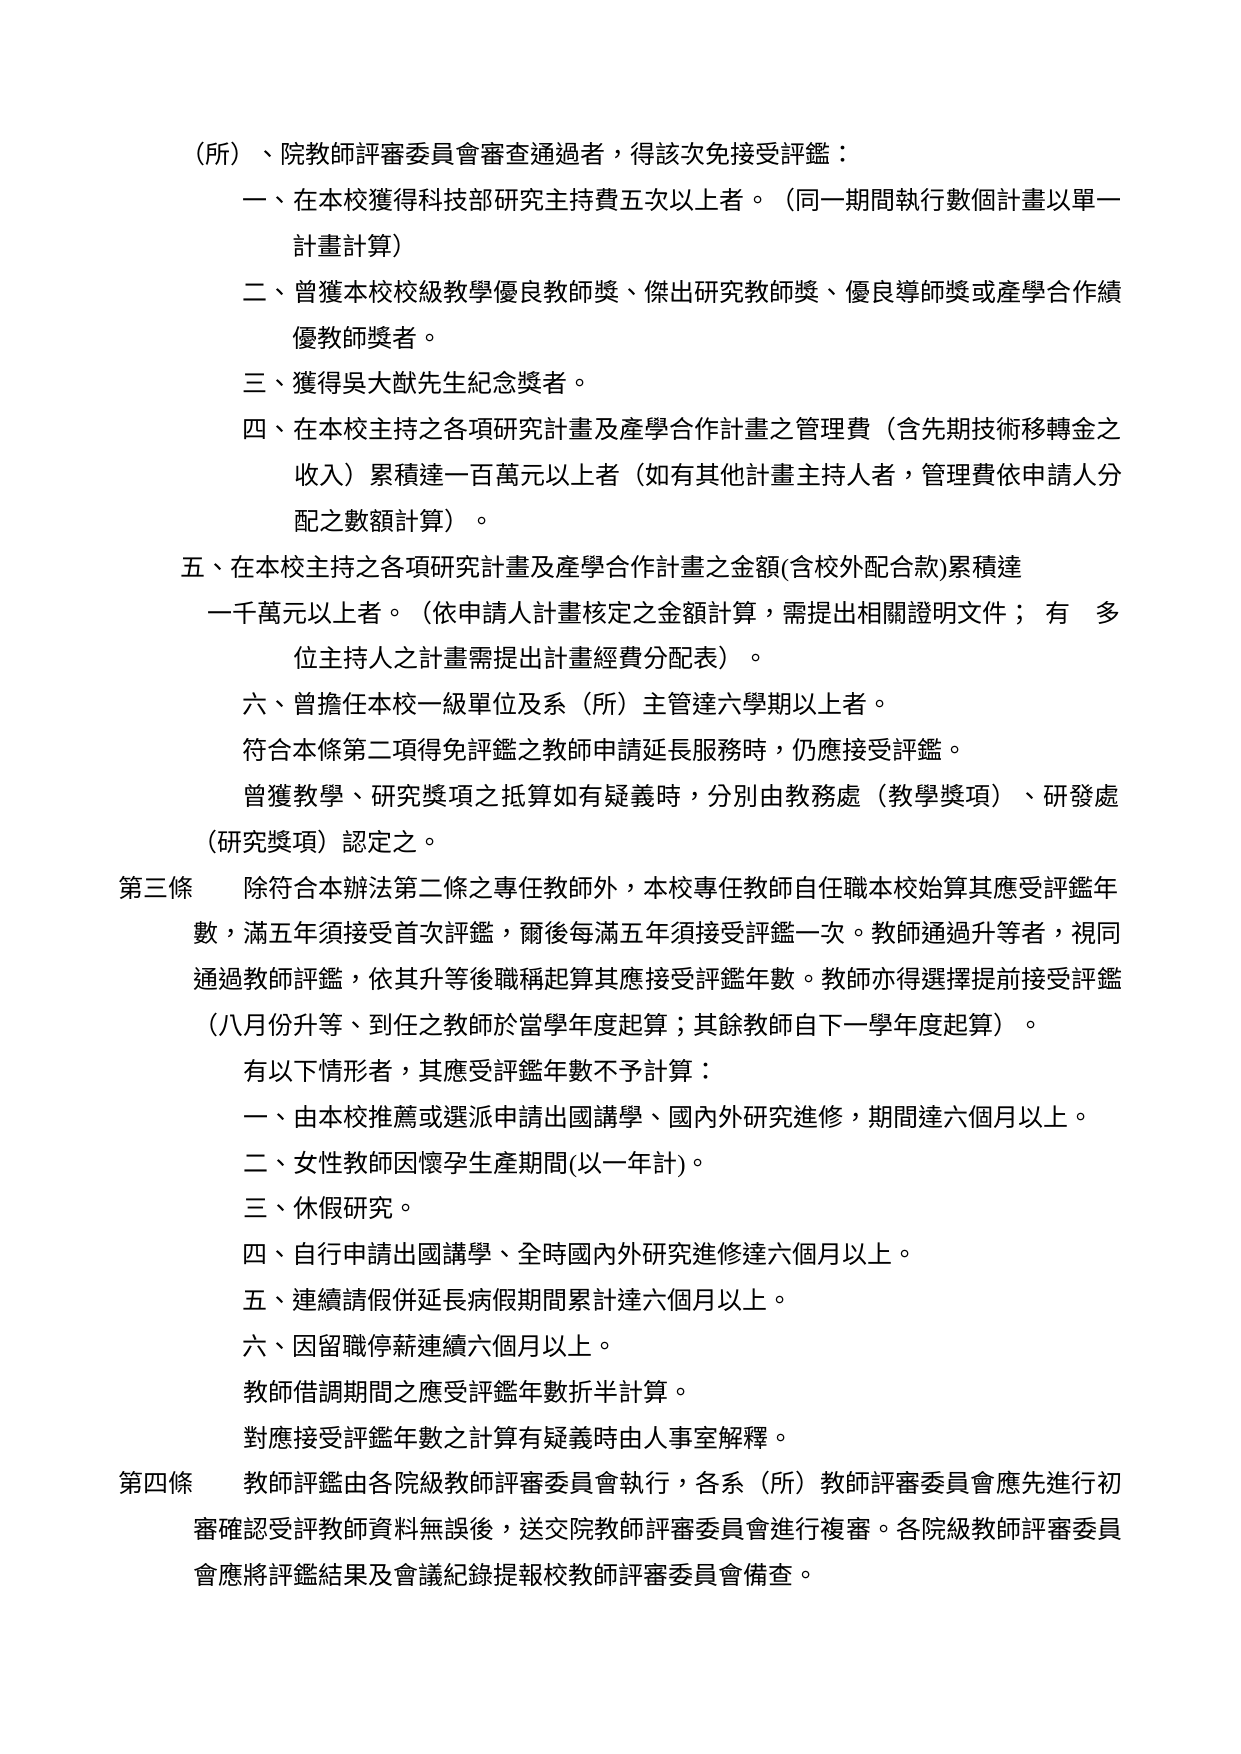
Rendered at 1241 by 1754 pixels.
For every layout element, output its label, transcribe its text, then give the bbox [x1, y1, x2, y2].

text 三、獲得吳大猷先生紀念獎者。 [243, 356, 1122, 402]
text 符合本條第二項得免評鑑之教師申請延長服務時，仍應接受評鑑。 [192, 723, 1122, 769]
text 二、女性教師因懷孕生產期間(以一年計)。 [244, 1135, 1122, 1181]
text 一、在本校獲得科技部研究主持費五次以上者。（同一期間執行數個計畫以單一計畫計算） [243, 173, 1122, 264]
text 五、連續請假併延長病假期間累計達六個月以上。 [243, 1273, 1122, 1319]
text 有以下情形者，其應受評鑑年數不予計算： [192, 1044, 1122, 1089]
text 一千萬元以上者。（依申請人計畫核定之金額計算，需提出相關證明文件； 有 多位主持人之計畫需提出計畫經費分配表）。 [118, 585, 1122, 677]
text 六、曾擔任本校一級單位及系（所）主管達六學期以上者。 [243, 677, 1122, 723]
text 曾獲教學、研究獎項之抵算如有疑義時，分別由教務處（教學獎項）、研發處（研究獎項）認定之。 [192, 769, 1122, 860]
text 五、在本校主持之各項研究計畫及產學合作計畫之金額(含校外配合款)累積達 [118, 539, 1122, 585]
text 一、由本校推薦或選派申請出國講學、國內外研究進修，期間達六個月以上。 [244, 1089, 1122, 1135]
text 六、因留職停薪連續六個月以上。 [243, 1319, 1122, 1364]
text 第三條 除符合本辦法第二條之專任教師外，本校專任教師自任職本校始算其應受評鑑年數，滿五年須接受首次評鑑，爾後每滿五年須接受評鑑一次。教師通過升等者，視同通過教師評鑑，依其升等後職稱起算其應接受評鑑年數。教師亦得選擇提前接受評鑑（八月份升等、到任之教師於當學年度起算；其餘教師自下一學年度起算）。 [118, 860, 1122, 1044]
text （所）、院教師評審委員會審查通過者，得該次免接受評鑑： [181, 127, 1122, 173]
text 二、曾獲本校校級教學優良教師獎、傑出研究教師獎、優良導師獎或產學合作績優教師獎者。 [243, 264, 1122, 356]
text 教師借調期間之應受評鑑年數折半計算。 [192, 1364, 1122, 1410]
text 三、休假研究。 [244, 1181, 1122, 1227]
text 對應接受評鑑年數之計算有疑義時由人事室解釋。 [231, 1410, 1122, 1456]
text 第四條 教師評鑑由各院級教師評審委員會執行，各系（所）教師評審委員會應先進行初審確認受評教師資料無誤後，送交院教師評審委員會進行複審。各院級教師評審委員會應將評鑑結果及會議紀錄提報校教師評審委員會備查。 [118, 1456, 1122, 1594]
text 四、自行申請出國講學、全時國內外研究進修達六個月以上。 [243, 1227, 1122, 1273]
text 四、在本校主持之各項研究計畫及產學合作計畫之管理費（含先期技術移轉金之收入）累積達一百萬元以上者（如有其他計畫主持人者，管理費依申請人分配之數額計算）。 [243, 402, 1122, 539]
